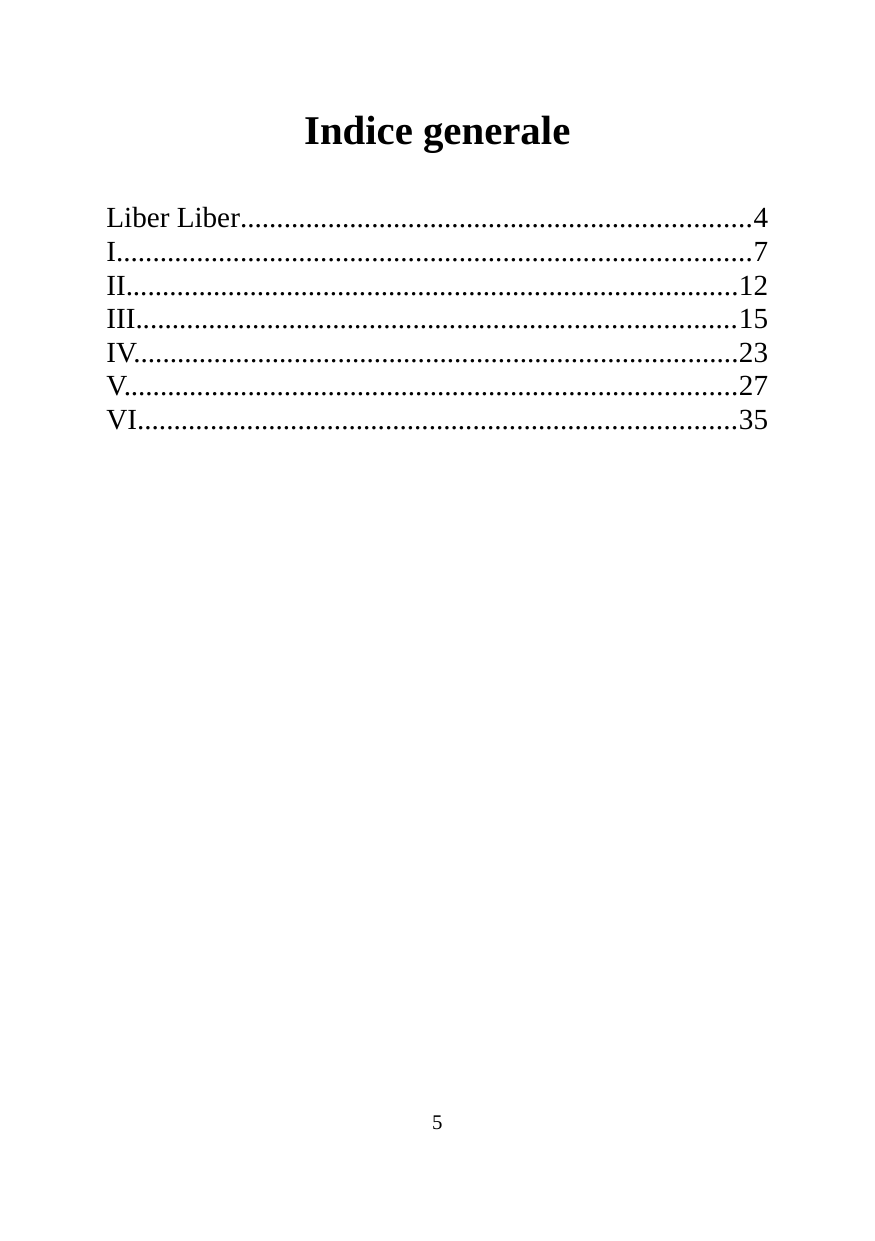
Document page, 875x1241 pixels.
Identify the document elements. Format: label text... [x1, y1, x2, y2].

text Liber Liber 4 [106, 201, 768, 234]
text III. 15 [106, 301, 768, 335]
text I. 7 [106, 234, 768, 268]
text IV. 23 [106, 335, 768, 368]
text VI. 35 [106, 402, 768, 435]
text V. 27 [106, 368, 768, 402]
text II. 12 [106, 268, 768, 301]
subtitle Indice generale [106, 106, 768, 153]
